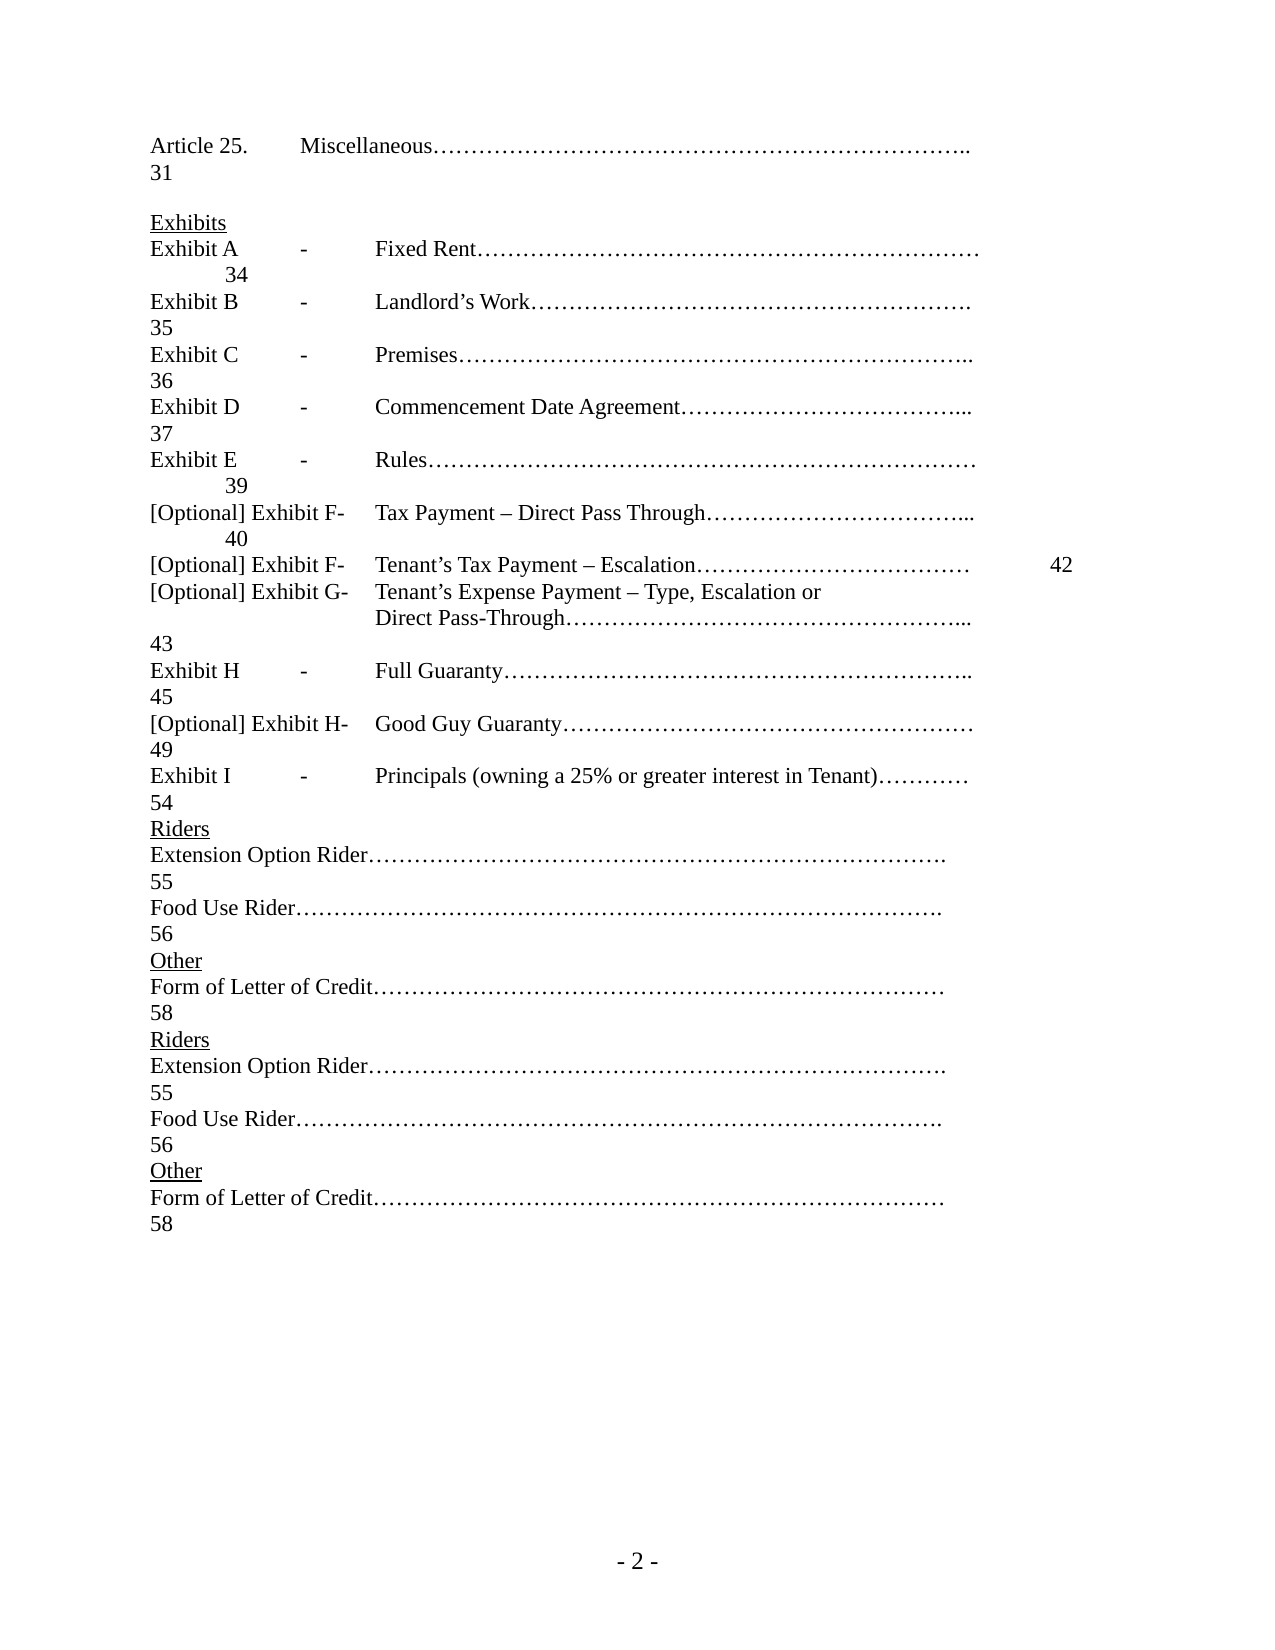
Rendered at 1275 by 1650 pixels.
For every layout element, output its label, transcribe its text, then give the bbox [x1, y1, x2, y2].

text Extension Option Rider…………………………………………………………………. 55 [150, 841, 1125, 894]
text Form of Letter of Credit………………………………………………………………… 58 [150, 973, 1125, 1026]
text [Optional] Exhibit F- Tax Payment – Direct Pass Through……………………………... 40 [150, 499, 1125, 551]
text Other [150, 1158, 1125, 1184]
text Riders [150, 1026, 1125, 1052]
text Extension Option Rider…………………………………………………………………. 55 [150, 1052, 1125, 1105]
text [Optional] Exhibit F- Tenant’s Tax Payment – Escalation……………………………… 42 [150, 551, 1125, 578]
text [Optional] Exhibit G- Tenant’s Expense Payment – Type, Escalation or [150, 578, 1125, 604]
text Riders [150, 815, 1125, 841]
text Form of Letter of Credit………………………………………………………………… 58 [150, 1184, 1125, 1237]
text Exhibit A - Fixed Rent………………………………………………………… 34 [150, 235, 1125, 288]
text [Optional] Exhibit H- Good Guy Guaranty……………………………………………… 49 [150, 709, 1125, 762]
text Food Use Rider…………………………………………………………………………. 56 [150, 1105, 1125, 1158]
text Exhibit B - Landlord’s Work…………………………………………………. 35 [150, 288, 1125, 341]
text Article 25. Miscellaneous…………………………………………………………….. 31 [150, 132, 1125, 185]
text Exhibit I - Principals (owning a 25% or greater interest in Tenant)………… 54 [150, 762, 1125, 815]
text Exhibits [150, 185, 1125, 235]
text Other [150, 947, 1125, 973]
text Direct Pass-Through……………………………………………... 43 Exhibit H - Full Guaranty…………………………………………………….. 45 [150, 604, 1125, 709]
text Exhibit E - Rules……………………………………………………………… 39 [150, 446, 1125, 499]
text Exhibit C - Premises………………………………………………………….. 36 [150, 341, 1125, 393]
text Exhibit D - Commencement Date Agreement………………………………... 37 [150, 393, 1125, 446]
text Food Use Rider…………………………………………………………………………. 56 [150, 894, 1125, 947]
